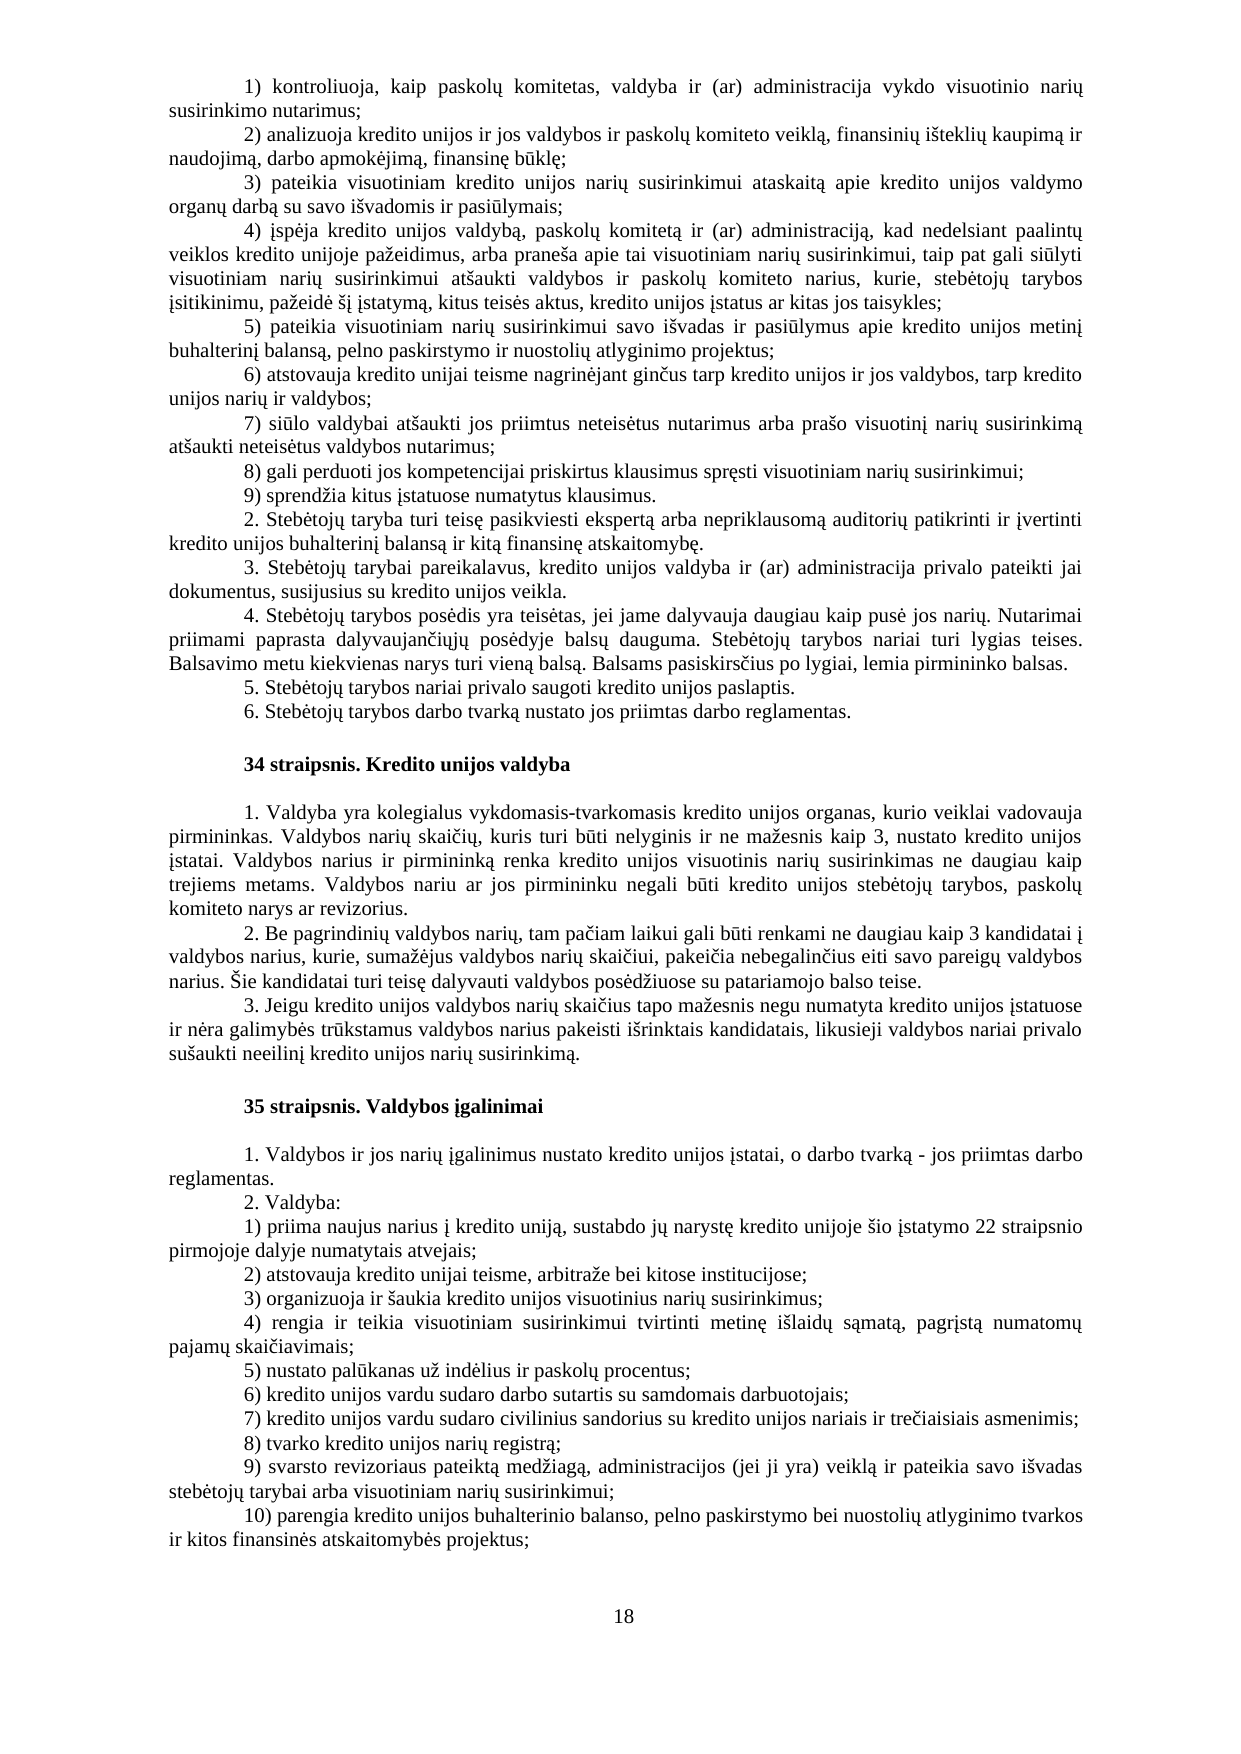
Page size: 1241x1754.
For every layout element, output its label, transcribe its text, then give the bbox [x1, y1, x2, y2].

text 7) siūlo valdybai atšaukti jos priimtus neteisėtus nutarimus arba prašo visuotinį narių susirinkimą atšaukti neteisėtus valdybos nutarimus; [169, 410, 1084, 458]
text 10) parengia kredito unijos buhalterinio balanso, pelno paskirstymo bei nuostolių atlyginimo tvarkos ir kitos finansinės atskaitomybės projektus; [169, 1503, 1084, 1551]
text 34 straipsnis. Kredito unijos valdyba [169, 752, 1084, 776]
text 8) gali perduoti jos kompetencijai priskirtus klausimus spręsti visuotiniam narių susirinkimui; [169, 458, 1084, 483]
text 7) kredito unijos vardu sudaro civilinius sandorius su kredito unijos nariais ir trečiaisiais asmenimis; [169, 1406, 1084, 1430]
text 2) atstovauja kredito unijai teisme, arbitraže bei kitose institucijose; [169, 1262, 1084, 1286]
text 9) sprendžia kitus įstatuose numatytus klausimus. [169, 483, 1084, 507]
text 4. Stebėtojų tarybos posėdis yra teisėtas, jei jame dalyvauja daugiau kaip pusė jos narių. Nutarimai priimami paprasta dalyvaujančiųjų posėdyje balsų dauguma. Stebėtojų tarybos nariai turi lygias teises. Balsavimo metu kiekvienas narys turi vieną balsą. Balsams pasiskirsčius po lygiai, lemia pirmininko balsas. [169, 603, 1084, 675]
text 1) priima naujus narius į kredito uniją, sustabdo jų narystę kredito unijoje šio įstatymo 22 straipsnio pirmojoje dalyje numatytais atvejais; [169, 1214, 1084, 1262]
text 2) analizuoja kredito unijos ir jos valdybos ir paskolų komiteto veiklą, finansinių išteklių kaupimą ir naudojimą, darbo apmokėjimą, finansinę būklę; [169, 122, 1084, 170]
text 6) atstovauja kredito unijai teisme nagrinėjant ginčus tarp kredito unijos ir jos valdybos, tarp kredito unijos narių ir valdybos; [169, 362, 1084, 410]
text 8) tvarko kredito unijos narių registrą; [169, 1430, 1084, 1454]
text 5. Stebėtojų tarybos nariai privalo saugoti kredito unijos paslaptis. [169, 675, 1084, 699]
text 5) nustato palūkanas už indėlius ir paskolų procentus; [169, 1358, 1084, 1382]
text 1. Valdybos ir jos narių įgalinimus nustato kredito unijos įstatai, o darbo tvarką - jos priimtas darbo reglamentas. [169, 1142, 1084, 1190]
text 1. Valdyba yra kolegialus vykdomasis-tvarkomasis kredito unijos organas, kurio veiklai vadovauja pirmininkas. Valdybos narių skaičių, kuris turi būti nelyginis ir ne mažesnis kaip 3, nustato kredito unijos įstatai. Valdybos narius ir pirmininką renka kredito unijos visuotinis narių susirinkimas ne daugiau kaip trejiems metams. Valdybos nariu ar jos pirmininku negali būti kredito unijos stebėtojų tarybos, paskolų komiteto narys ar revizorius. [169, 800, 1084, 920]
text 5) pateikia visuotiniam narių susirinkimui savo išvadas ir pasiūlymus apie kredito unijos metinį buhalterinį balansą, pelno paskirstymo ir nuostolių atlyginimo projektus; [169, 314, 1084, 362]
text 9) svarsto revizoriaus pateiktą medžiagą, administracijos (jei ji yra) veiklą ir pateikia savo išvadas stebėtojų tarybai arba visuotiniam narių susirinkimui; [169, 1454, 1084, 1503]
text 4) įspėja kredito unijos valdybą, paskolų komitetą ir (ar) administraciją, kad nedelsiant paalintų veiklos kredito unijoje pažeidimus, arba praneša apie tai visuotiniam narių susirinkimui, taip pat gali siūlyti visuotiniam narių susirinkimui atšaukti valdybos ir paskolų komiteto narius, kurie, stebėtojų tarybos įsitikinimu, pažeidė šį įstatymą, kitus teisės aktus, kredito unijos įstatus ar kitas jos taisykles; [169, 218, 1084, 314]
text 3) organizuoja ir šaukia kredito unijos visuotinius narių susirinkimus; [169, 1286, 1084, 1310]
text 3) pateikia visuotiniam kredito unijos narių susirinkimui ataskaitą apie kredito unijos valdymo organų darbą su savo išvadomis ir pasiūlymais; [169, 170, 1084, 218]
text 6) kredito unijos vardu sudaro darbo sutartis su samdomais darbuotojais; [169, 1382, 1084, 1406]
text 2. Be pagrindinių valdybos narių, tam pačiam laikui gali būti renkami ne daugiau kaip 3 kandidatai į valdybos narius, kurie, sumažėjus valdybos narių skaičiui, pakeičia nebegalinčius eiti savo pareigų valdybos narius. Šie kandidatai turi teisę dalyvauti valdybos posėdžiuose su patariamojo balso teise. [169, 920, 1084, 993]
text 3. Stebėtojų tarybai pareikalavus, kredito unijos valdyba ir (ar) administracija privalo pateikti jai dokumentus, susijusius su kredito unijos veikla. [169, 555, 1084, 603]
text 4) rengia ir teikia visuotiniam susirinkimui tvirtinti metinę išlaidų sąmatą, pagrįstą numatomų pajamų skaičiavimais; [169, 1310, 1084, 1358]
text 2. Stebėtojų taryba turi teisę pasikviesti ekspertą arba nepriklausomą auditorių patikrinti ir įvertinti kredito unijos buhalterinį balansą ir kitą finansinę atskaitomybę. [169, 507, 1084, 555]
text 3. Jeigu kredito unijos valdybos narių skaičius tapo mažesnis negu numatyta kredito unijos įstatuose ir nėra galimybės trūkstamus valdybos narius pakeisti išrinktais kandidatais, likusieji valdybos nariai privalo sušaukti neeilinį kredito unijos narių susirinkimą. [169, 993, 1084, 1065]
text 35 straipsnis. Valdybos įgalinimai [169, 1093, 1084, 1118]
text 6. Stebėtojų tarybos darbo tvarką nustato jos priimtas darbo reglamentas. [169, 699, 1084, 723]
text 2. Valdyba: [169, 1190, 1084, 1214]
text 1) kontroliuoja, kaip paskolų komitetas, valdyba ir (ar) administracija vykdo visuotinio narių susirinkimo nutarimus; [169, 73, 1084, 122]
